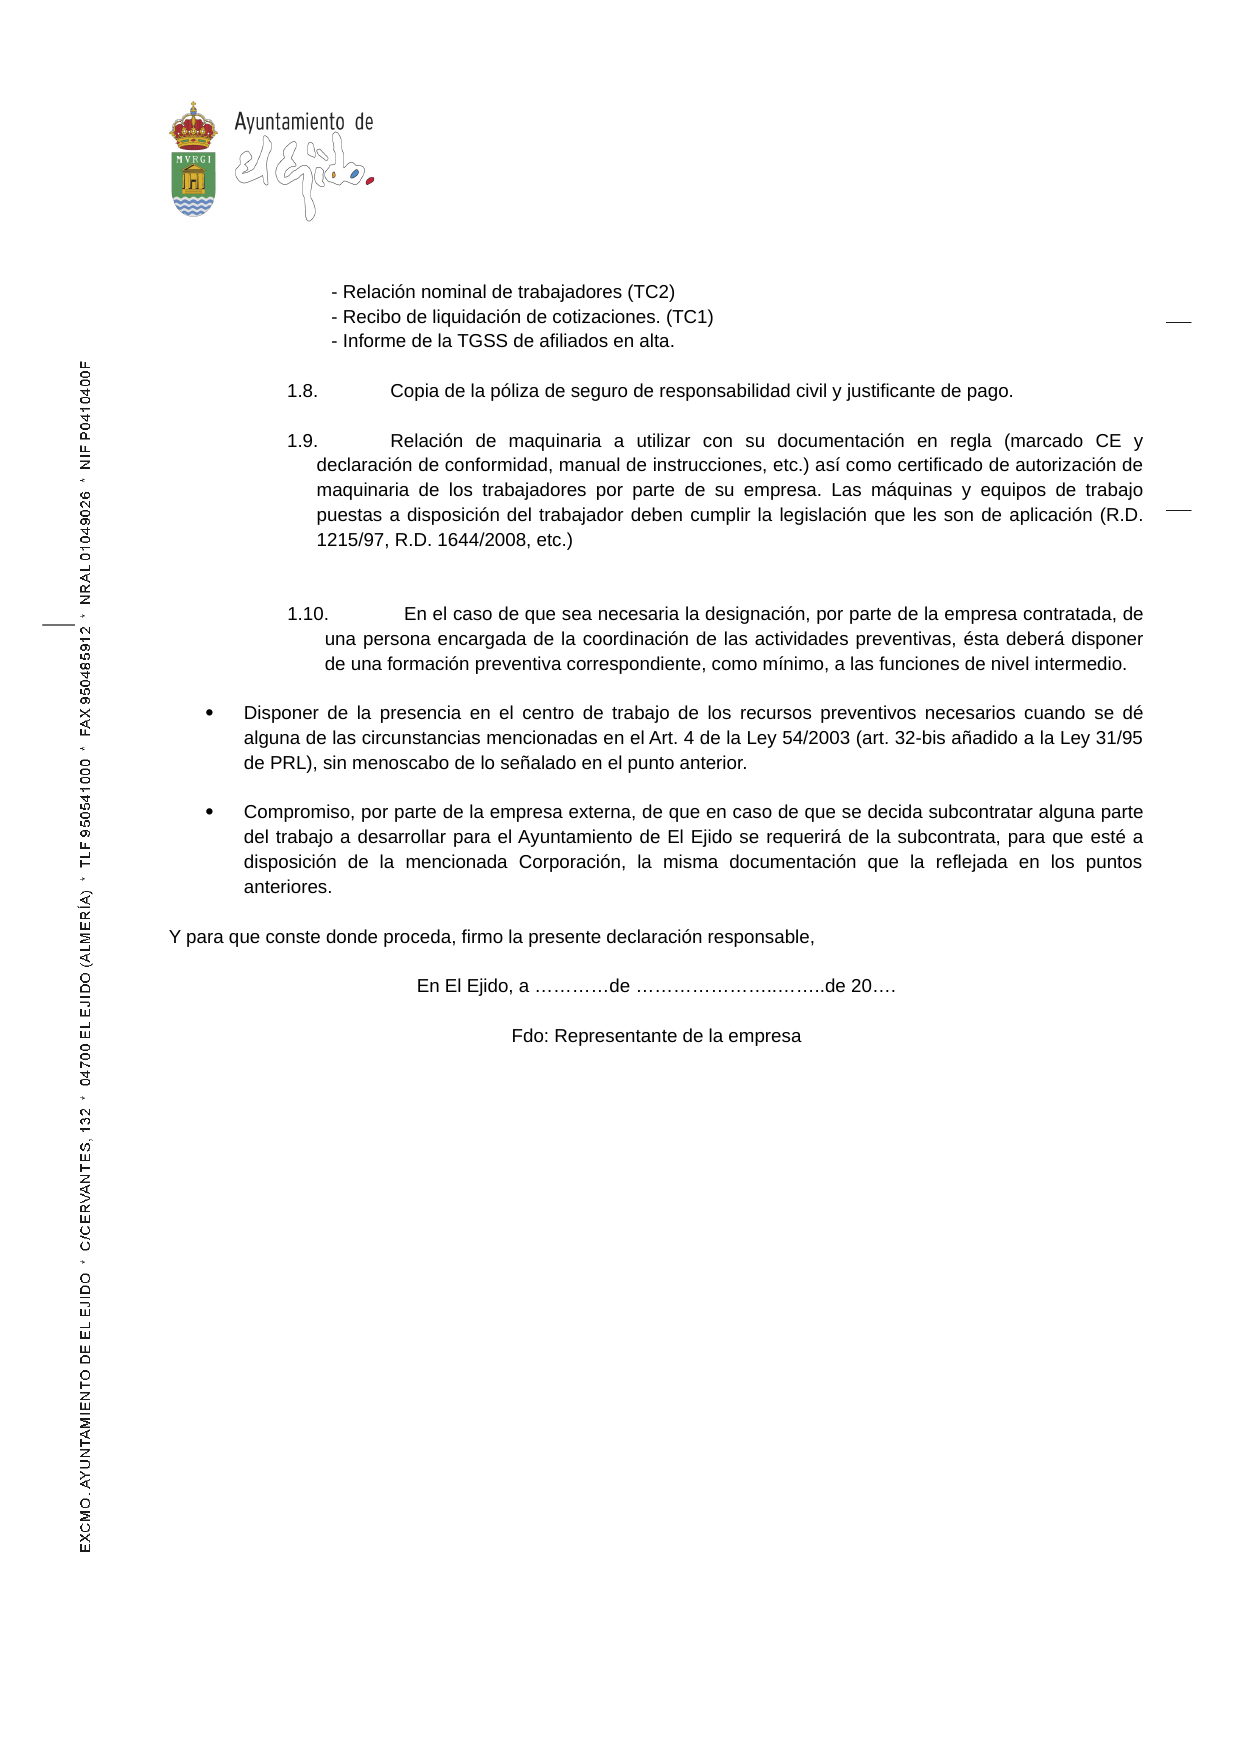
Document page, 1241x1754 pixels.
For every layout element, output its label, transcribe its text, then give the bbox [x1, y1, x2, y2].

list Compromiso, por parte de la empresa externa, de que en caso de que se decida subcontratar alguna parte del trabajo a desarrollar para el Ayuntamiento de El Ejido se requerirá de la subcontrata, para que esté a disposición de la mencionada Corporación, la misma documentación que la reflejada en los puntos anteriores. [206, 801, 1144, 897]
text - Informe de la TGSS de afiliados en alta. [316, 330, 1144, 352]
list Relación de maquinaria a utilizar con su documentación en regla (marcado CE y declaración de conformidad, manual de instrucciones, etc.) así como certificado de autorización de maquinaria de los trabajadores por parte de su empresa. Las máquinas y equipos de trabajo puestas a disposición del trabajador deben cumplir la legislación que les son de aplicación (R.D. 1215/97, R.D. 1644/2008, etc.) [287, 429, 1144, 550]
text - Recibo de liquidación de cotizaciones. (TC1) [316, 305, 1144, 327]
picture [37, 356, 95, 1555]
picture [1162, 505, 1195, 514]
text En El Ejido, a …………de …………………..……..de 20…. [169, 975, 1144, 997]
text - Relación nominal de trabajadores (TC2) [316, 281, 1144, 302]
picture [138, 80, 405, 242]
list Copia de la póliza de seguro de responsabilidad civil y justificante de pago. [287, 380, 1144, 401]
list En el caso de que sea necesaria la designación, por parte de la empresa contratada, de una persona encargada de la coordinación de las actividades preventivas, ésta deberá disponer de una formación preventiva correspondiente, como mínimo, a las funciones de nivel intermedio. [287, 603, 1144, 674]
picture [1162, 318, 1195, 326]
text Y para que conste donde proceda, firmo la presente declaración responsable, [169, 925, 1144, 947]
text Fdo: Representante de la empresa [169, 1024, 1144, 1046]
list Disponer de la presencia en el centro de trabajo de los recursos preventivos necesarios cuando se dé alguna de las circunstancias mencionadas en el Art. 4 de la Ley 54/2003 (art. 32-bis añadido a la Ley 31/95 de PRL), sin menoscabo de lo señalado en el punto anterior. [206, 702, 1144, 773]
